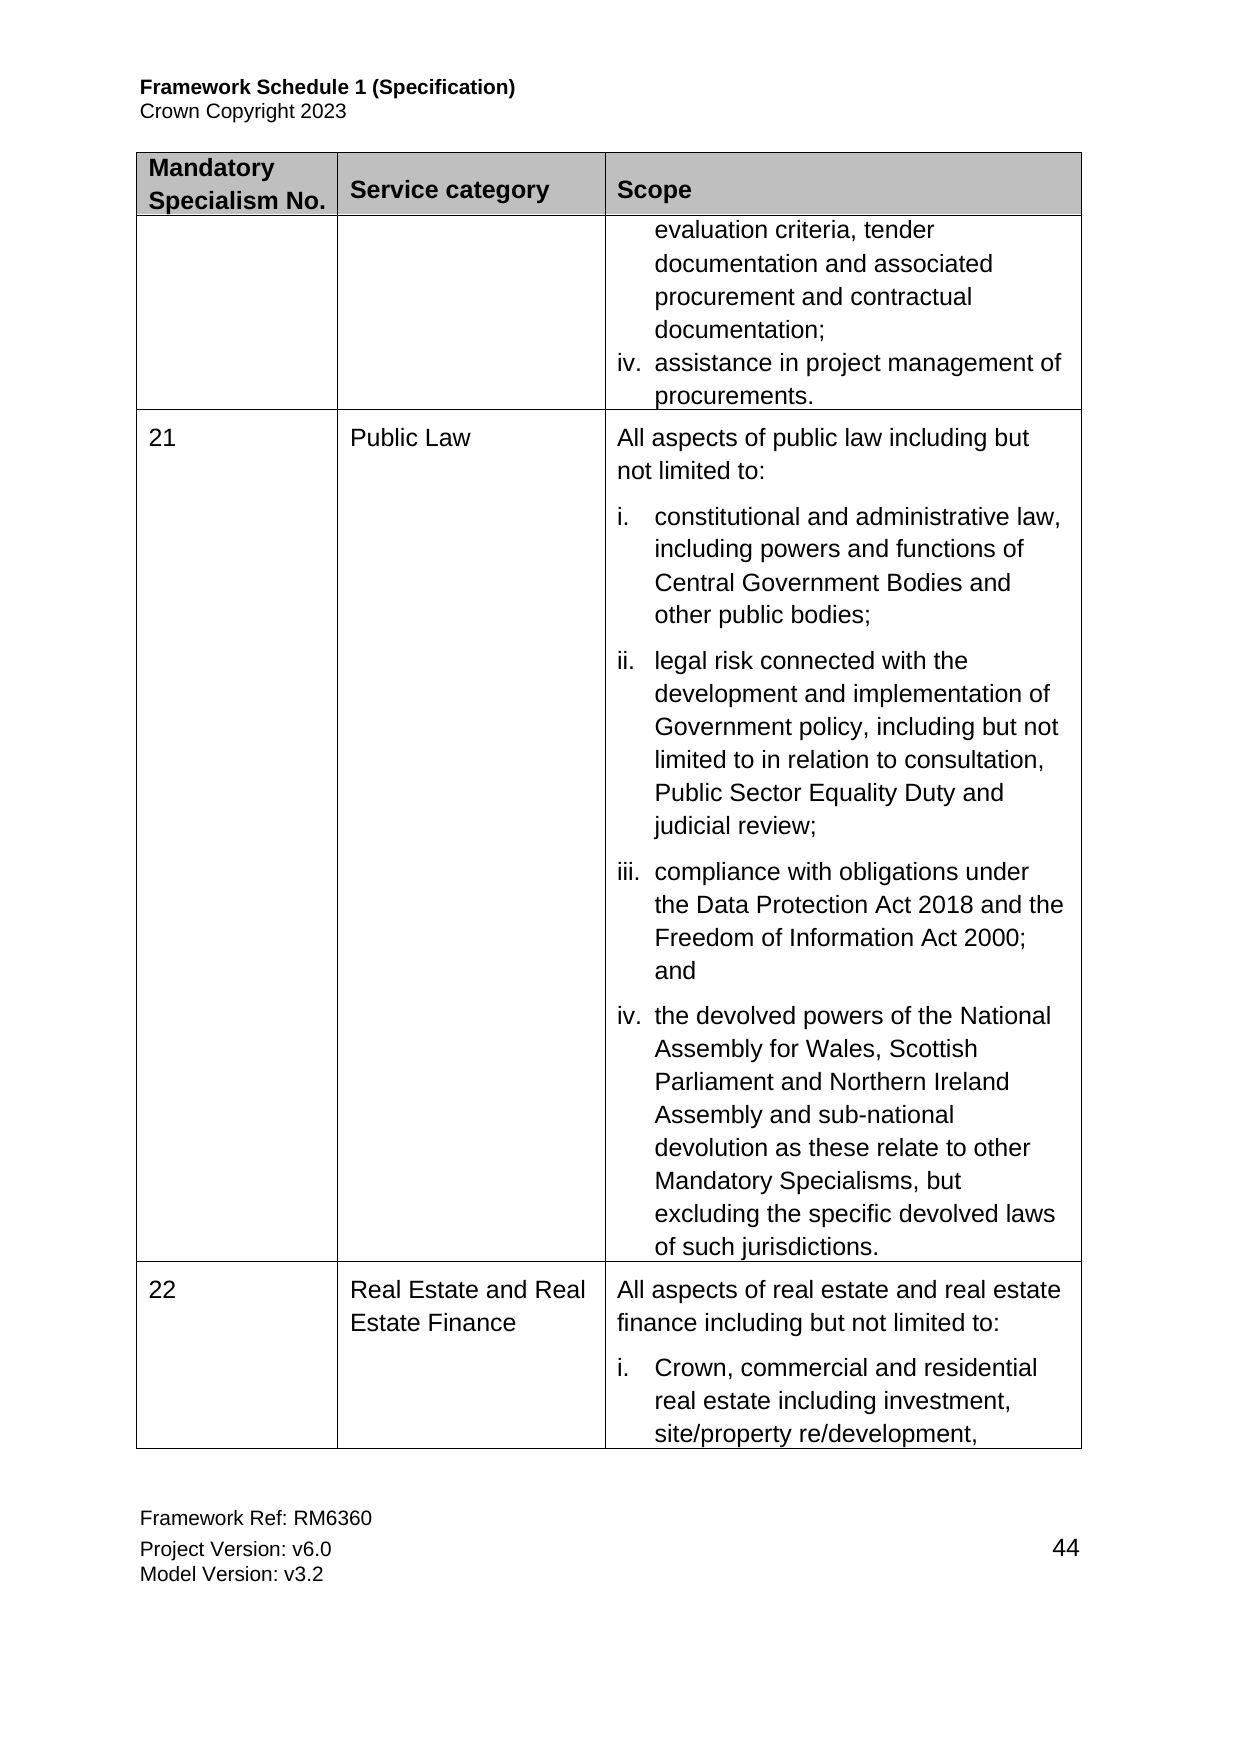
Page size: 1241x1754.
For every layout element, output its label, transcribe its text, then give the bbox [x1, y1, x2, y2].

table_cell Public Law [338, 410, 605, 1261]
table_header Service category [338, 153, 605, 214]
table_cell [338, 216, 605, 409]
table_header Scope [606, 153, 1081, 214]
table_cell [137, 216, 337, 409]
table_cell All aspects of real estate and real estate finance including but not limited to: Crown, commercial and residential real estate including investment, site/property re/development, [606, 1262, 1081, 1448]
table_header Mandatory Specialism No. [137, 153, 337, 214]
table_cell evaluation criteria, tender documentation and associated procurement and contractual documentation; assistance in project management of procurements. [606, 216, 1081, 409]
table_cell All aspects of public law including but not limited to: constitutional and administrative law, including powers and functions of Central Government Bodies and other public bodies; legal risk connected with the development and implementation of Government policy, including but not limited to in relation to consultation, Public Sector Equality Duty and judicial review; compliance with obligations under the Data Protection Act 2018 and the Freedom of Information Act 2000; and the devolved powers of the National Assembly for Wales, Scottish Parliament and Northern Ireland Assembly and sub-national devolution as these relate to other Mandatory Specialisms, but excluding the specific devolved laws of such jurisdictions. [606, 410, 1081, 1261]
table_cell 21 [137, 410, 337, 1261]
table_cell Real Estate and Real Estate Finance [338, 1262, 605, 1448]
table_cell 22 [137, 1262, 337, 1448]
